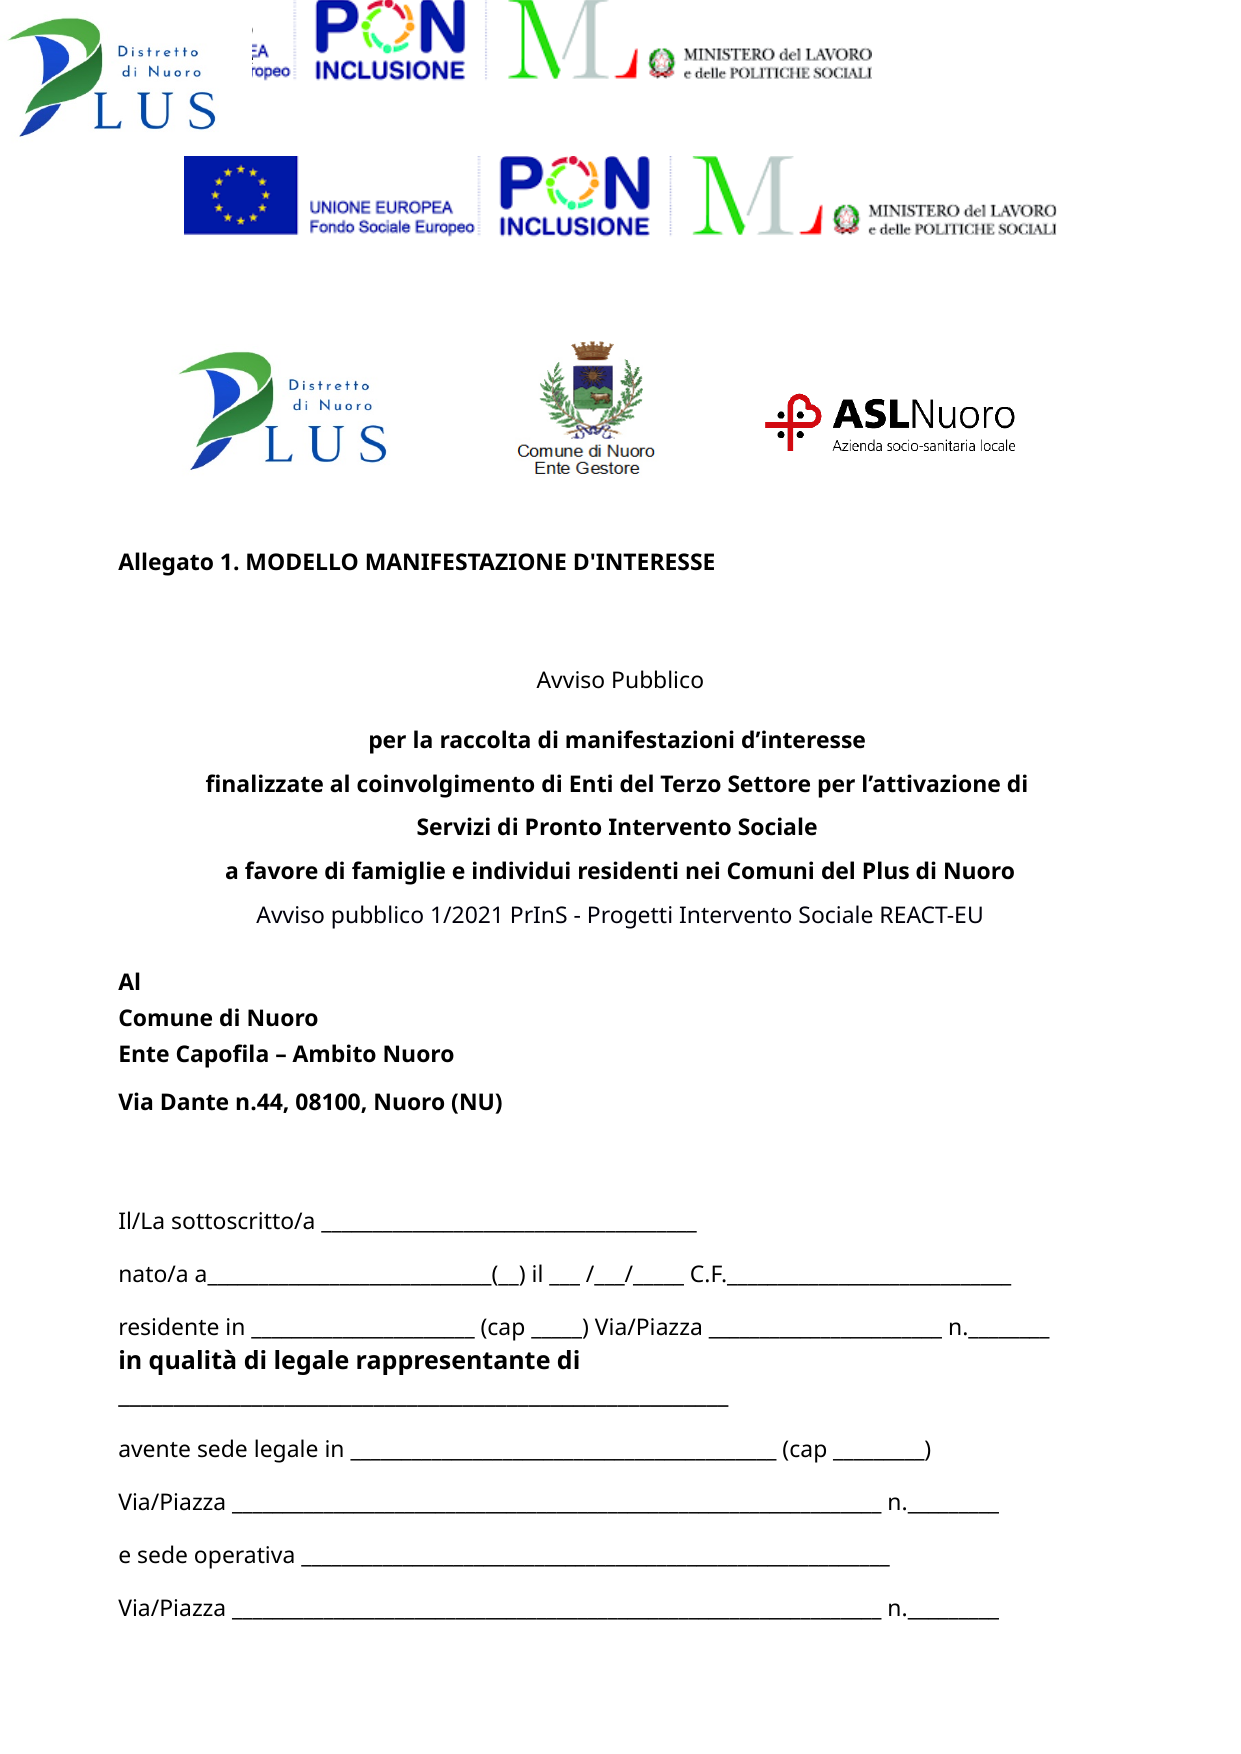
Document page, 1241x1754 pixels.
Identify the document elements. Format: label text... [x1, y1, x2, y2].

picture [514, 341, 671, 488]
text Avviso Pubblico [118, 664, 1122, 696]
table_cell Via/Piazza ________________________________________________________________ n._________ [107, 1464, 1111, 1517]
text Al [118, 966, 1122, 997]
table_cell Via/Piazza ________________________________________________________________ n._________ [107, 1570, 1111, 1623]
table_cell residente in ______________________ (cap _____) Via/Piazza _______________________ n.________ [107, 1290, 1111, 1343]
text Via Dante n.44, 08100, Nuoro (NU) [118, 1086, 1122, 1118]
subtitle Allegato 1. MODELLO MANIFESTAZIONE D'INTERESSE [118, 546, 1122, 577]
table_cell e sede operativa __________________________________________________________ [107, 1517, 1111, 1570]
picture [0, 0, 1057, 238]
picture [762, 387, 1051, 454]
table_header Il/La sottoscritto/a _____________________________________ [107, 1183, 1111, 1236]
table_cell avente sede legale in __________________________________________ (cap _________) [107, 1411, 1111, 1464]
text Comune di Nuoro [118, 1002, 1122, 1033]
picture [171, 333, 423, 490]
text Ente Capofila – Ambito Nuoro [118, 1038, 1122, 1069]
text per la raccolta di manifestazioni d’interesse [118, 724, 1122, 755]
table_cell nato/a a____________________________(__) il ___ /___/_____ C.F.____________________________ [107, 1236, 1111, 1289]
text Avviso pubblico 1/2021 PrInS - Progetti Intervento Sociale REACT-EU [118, 899, 1122, 930]
text a favore di famiglie e individui residenti nei Comuni del Plus di Nuoro [118, 855, 1122, 886]
text finalizzate al coinvolgimento di Enti del Terzo Settore per l’attivazione di [118, 768, 1122, 799]
table_cell in qualità di legale rappresentante di _______________________________________________________ [107, 1343, 1111, 1411]
text Servizi di Pronto Intervento Sociale [118, 811, 1122, 843]
